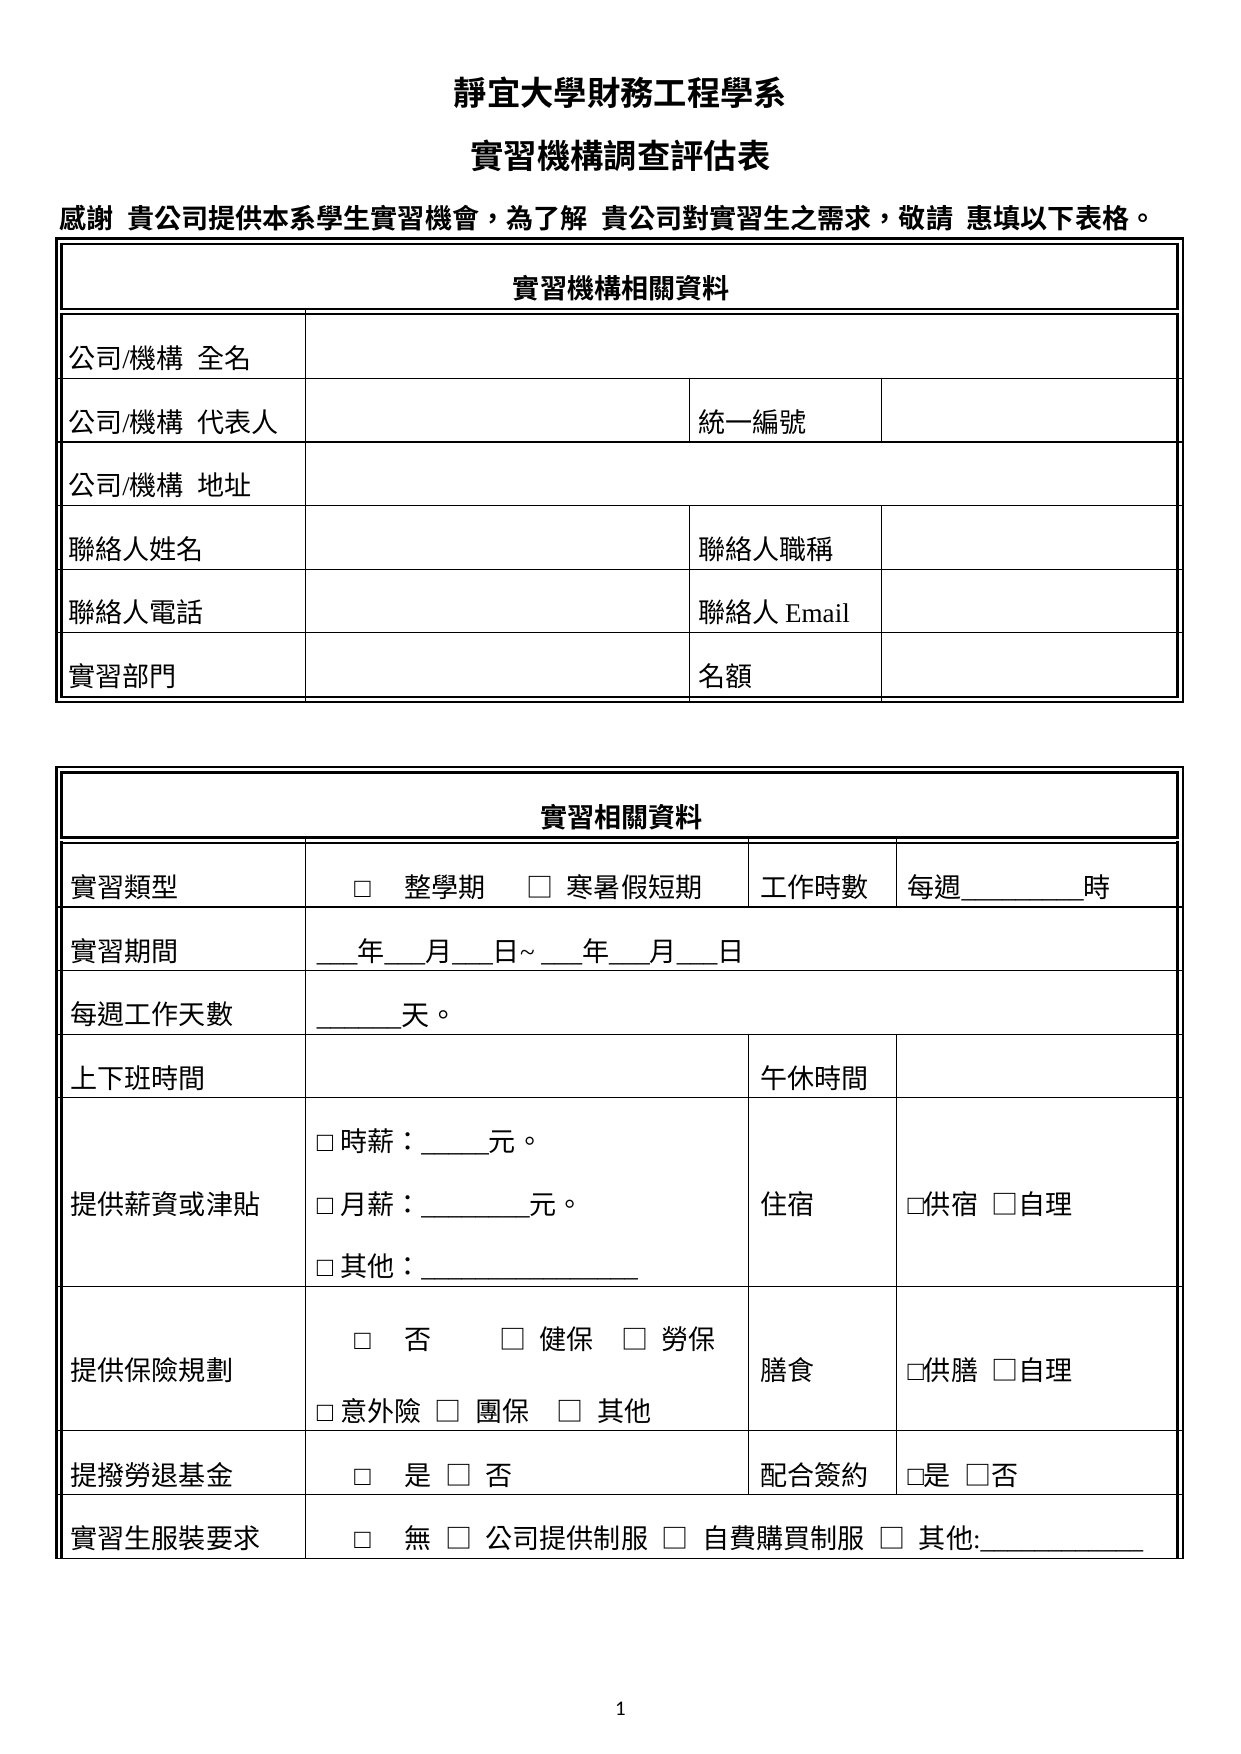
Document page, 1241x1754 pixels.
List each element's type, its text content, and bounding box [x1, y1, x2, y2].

table_cell 提撥勞退基金 [63, 1431, 305, 1494]
table_cell 實習類型 [59, 836, 305, 906]
table_cell □供膳 □自理 [897, 1287, 1176, 1430]
table_cell [306, 443, 1176, 505]
table_cell 實習期間 [63, 908, 305, 970]
table_cell [882, 633, 1176, 696]
table_cell 實習生服裝要求 [63, 1495, 305, 1557]
table_cell 實習部門 [63, 633, 305, 696]
table_header 實習機構相關資料 [59, 240, 1180, 307]
table_cell 提供薪資或津貼 [63, 1098, 305, 1286]
table_cell [306, 315, 1176, 378]
table_cell □ 時薪：_____元。 □ 月薪：________元。 □ 其他：________________ [306, 1098, 748, 1286]
table_cell [306, 308, 1180, 378]
table_cell 配合簽約 [749, 1431, 896, 1494]
table_cell 上下班時間 [63, 1035, 305, 1097]
table_cell [306, 633, 689, 696]
table_cell 提供保險規劃 [63, 1287, 305, 1430]
table_cell 住宿 [749, 1098, 896, 1286]
table_cell 統一編號 [690, 379, 881, 441]
table_cell 午休時間 [749, 1035, 896, 1097]
table_cell 聯絡人Email [690, 570, 881, 632]
text 靜宜大學財務工程學系 [59, 50, 1181, 112]
table_cell 每週_________時 [897, 836, 1180, 906]
table_cell [882, 379, 1176, 441]
text 實習機構調查評估表 [59, 112, 1181, 175]
table_cell [882, 506, 1176, 568]
table_cell □供宿 □自理 [897, 1098, 1176, 1286]
table_cell 每週工作天數 [63, 971, 305, 1033]
table_cell 聯絡人職稱 [690, 506, 881, 568]
table_cell 無 □ 公司提供制服 □ 自費購買制服 □ 其他:____________ [306, 1495, 1176, 1557]
table_cell [306, 1035, 748, 1097]
table_cell 公司/機構 全名 [59, 308, 305, 378]
table_cell 是 □ 否 [306, 1431, 748, 1494]
table_cell 整學期 □ 寒暑假短期 [306, 844, 748, 906]
table_cell 工作時數 [749, 844, 896, 906]
table_cell 聯絡人電話 [63, 570, 305, 632]
table_cell 公司/機構 地址 [63, 443, 305, 505]
table_cell ______天。 [306, 971, 1176, 1033]
table_cell 公司/機構 代表人 [63, 379, 305, 441]
table_cell [306, 570, 689, 632]
table_cell ___年___月___日~ ___年___月___日 [306, 908, 1176, 970]
table_cell □是 □否 [897, 1431, 1176, 1494]
table_cell 膳食 [749, 1287, 896, 1430]
table_cell [882, 570, 1176, 632]
table_cell 名額 [690, 633, 881, 696]
table_header 實習相關資料 [59, 768, 1180, 836]
table_cell 否 □ 健保 □ 勞保 □ 意外險 □ 團保 □ 其他 [306, 1287, 748, 1430]
table_cell 聯絡人姓名 [63, 506, 305, 568]
text 感謝 貴公司提供本系學生實習機會，為了解 貴公司對實習生之需求，敬請 惠填以下表格。 [59, 175, 1181, 237]
table_cell [306, 379, 689, 441]
table_cell [897, 1035, 1176, 1097]
table_cell [306, 506, 689, 568]
